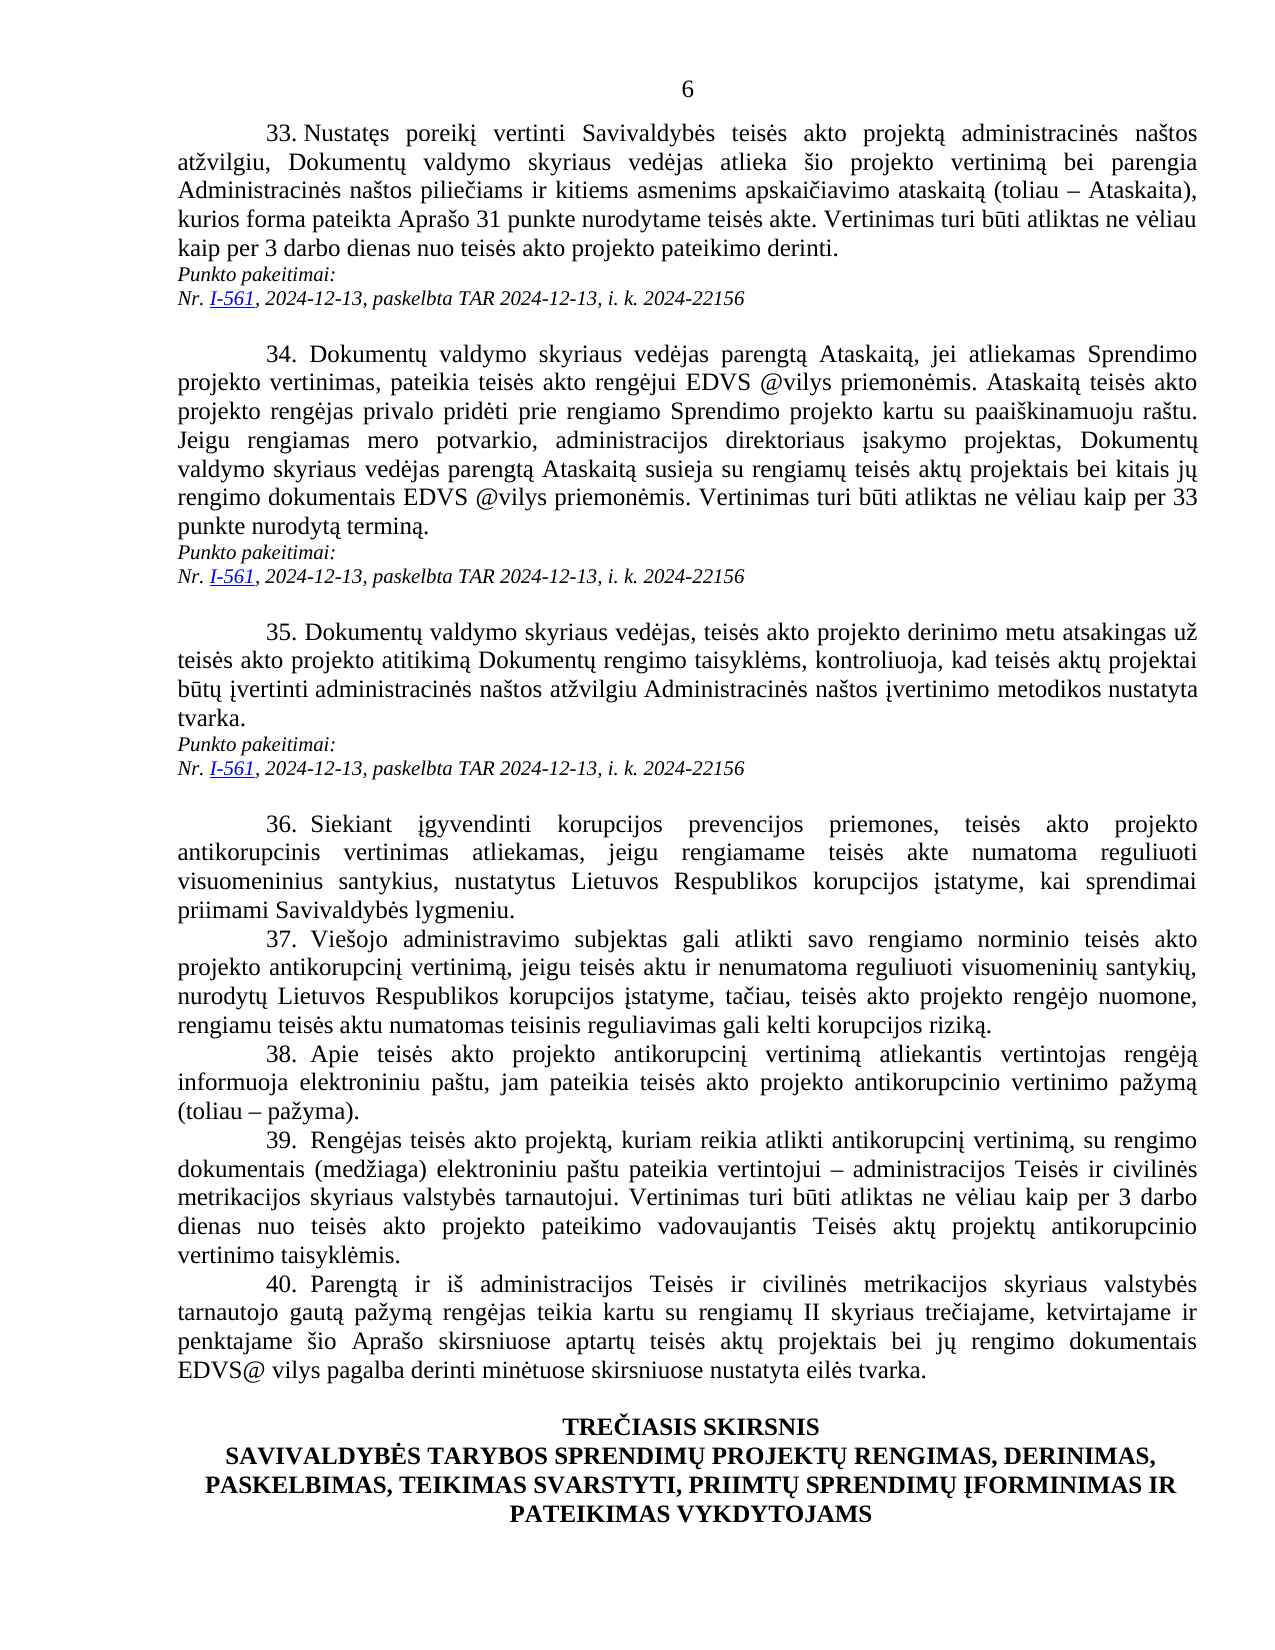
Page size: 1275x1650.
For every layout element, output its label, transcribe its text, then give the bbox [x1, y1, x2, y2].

text 40. Parengtą ir iš administracijos Teisės ir civilinės metrikacijos skyriaus valstybės tarnautojo gautą pažymą rengėjas teikia kartu su rengiamų II skyriaus trečiajame, ketvirtajame ir penktajame šio Aprašo skirsniuose aptartų teisės aktų projektais bei jų rengimo dokumentais EDVS@ vilys pagalba derinti minėtuose skirsniuose nustatyta eilės tvarka. [177, 1269, 1198, 1384]
text 38. Apie teisės akto projekto antikorupcinį vertinimą atliekantis vertintojas rengėją informuoja elektroniniu paštu, jam pateikia teisės akto projekto antikorupcinio vertinimo pažymą (toliau – pažyma). [177, 1039, 1198, 1125]
text Nr. I-561, 2024-12-13, paskelbta TAR 2024-12-13, i. k. 2024-22156 [177, 286, 1198, 310]
text SAVIVALDYBĖS TARYBOS SPRENDIMŲ PROJEKTŲ RENGIMAS, DERINIMAS, PASKELBIMAS, TEIKIMAS SVARSTYTI, PRIIMTŲ SPRENDIMŲ ĮFORMINIMAS IR PATEIKIMAS VYKDYTOJAMS [177, 1441, 1204, 1527]
text Punkto pakeitimai: [177, 262, 1198, 286]
text 37. Viešojo administravimo subjektas gali atlikti savo rengiamo norminio teisės akto projekto antikorupcinį vertinimą, jeigu teisės aktu ir nenumatoma reguliuoti visuomeninių santykių, nurodytų Lietuvos Respublikos korupcijos įstatyme, tačiau, teisės akto projekto rengėjo nuomone, rengiamu teisės aktu numatomas teisinis reguliavimas gali kelti korupcijos riziką. [177, 924, 1198, 1039]
text 39. Rengėjas teisės akto projektą, kuriam reikia atlikti antikorupcinį vertinimą, su rengimo dokumentais (medžiaga) elektroniniu paštu pateikia vertintojui – administracijos Teisės ir civilinės metrikacijos skyriaus valstybės tarnautojui. Vertinimas turi būti atliktas ne vėliau kaip per 3 darbo dienas nuo teisės akto projekto pateikimo vadovaujantis Teisės aktų projektų antikorupcinio vertinimo taisyklėmis. [177, 1125, 1198, 1269]
text 35. Dokumentų valdymo skyriaus vedėjas, teisės akto projekto derinimo metu atsakingas už teisės akto projekto atitikimą Dokumentų rengimo taisyklėms, kontroliuoja, kad teisės aktų projektai būtų įvertinti administracinės naštos atžvilgiu Administracinės naštos įvertinimo metodikos nustatyta tvarka. [177, 617, 1198, 732]
text Nr. I-561, 2024-12-13, paskelbta TAR 2024-12-13, i. k. 2024-22156 [177, 756, 1198, 780]
text 36. Siekiant įgyvendinti korupcijos prevencijos priemones, teisės akto projekto antikorupcinis vertinimas atliekamas, jeigu rengiamame teisės akte numatoma reguliuoti visuomeninius santykius, nustatytus Lietuvos Respublikos korupcijos įstatyme, kai sprendimai priimami Savivaldybės lygmeniu. [177, 809, 1198, 924]
text 34. Dokumentų valdymo skyriaus vedėjas parengtą Ataskaitą, jei atliekamas Sprendimo projekto vertinimas, pateikia teisės akto rengėjui EDVS @vilys priemonėmis. Ataskaitą teisės akto projekto rengėjas privalo pridėti prie rengiamo Sprendimo projekto kartu su paaiškinamuoju raštu. Jeigu rengiamas mero potvarkio, administracijos direktoriaus įsakymo projektas, Dokumentų valdymo skyriaus vedėjas parengtą Ataskaitą susieja su rengiamų teisės aktų projektais bei kitais jų rengimo dokumentais EDVS @vilys priemonėmis. Vertinimas turi būti atliktas ne vėliau kaip per 33 punkte nurodytą terminą. [177, 339, 1198, 540]
text 33. Nustatęs poreikį vertinti Savivaldybės teisės akto projektą administracinės naštos atžvilgiu, Dokumentų valdymo skyriaus vedėjas atlieka šio projekto vertinimą bei parengia Administracinės naštos piliečiams ir kitiems asmenims apskaičiavimo ataskaitą (toliau – Ataskaita), kurios forma pateikta Aprašo 31 punkte nurodytame teisės akte. Vertinimas turi būti atliktas ne vėliau kaip per 3 darbo dienas nuo teisės akto projekto pateikimo derinti. [177, 118, 1198, 262]
text Punkto pakeitimai: [177, 732, 1198, 756]
text Nr. I-561, 2024-12-13, paskelbta TAR 2024-12-13, i. k. 2024-22156 [177, 564, 1198, 588]
text TREČIASIS SKIRSNIS [177, 1412, 1204, 1441]
text Punkto pakeitimai: [177, 540, 1198, 564]
